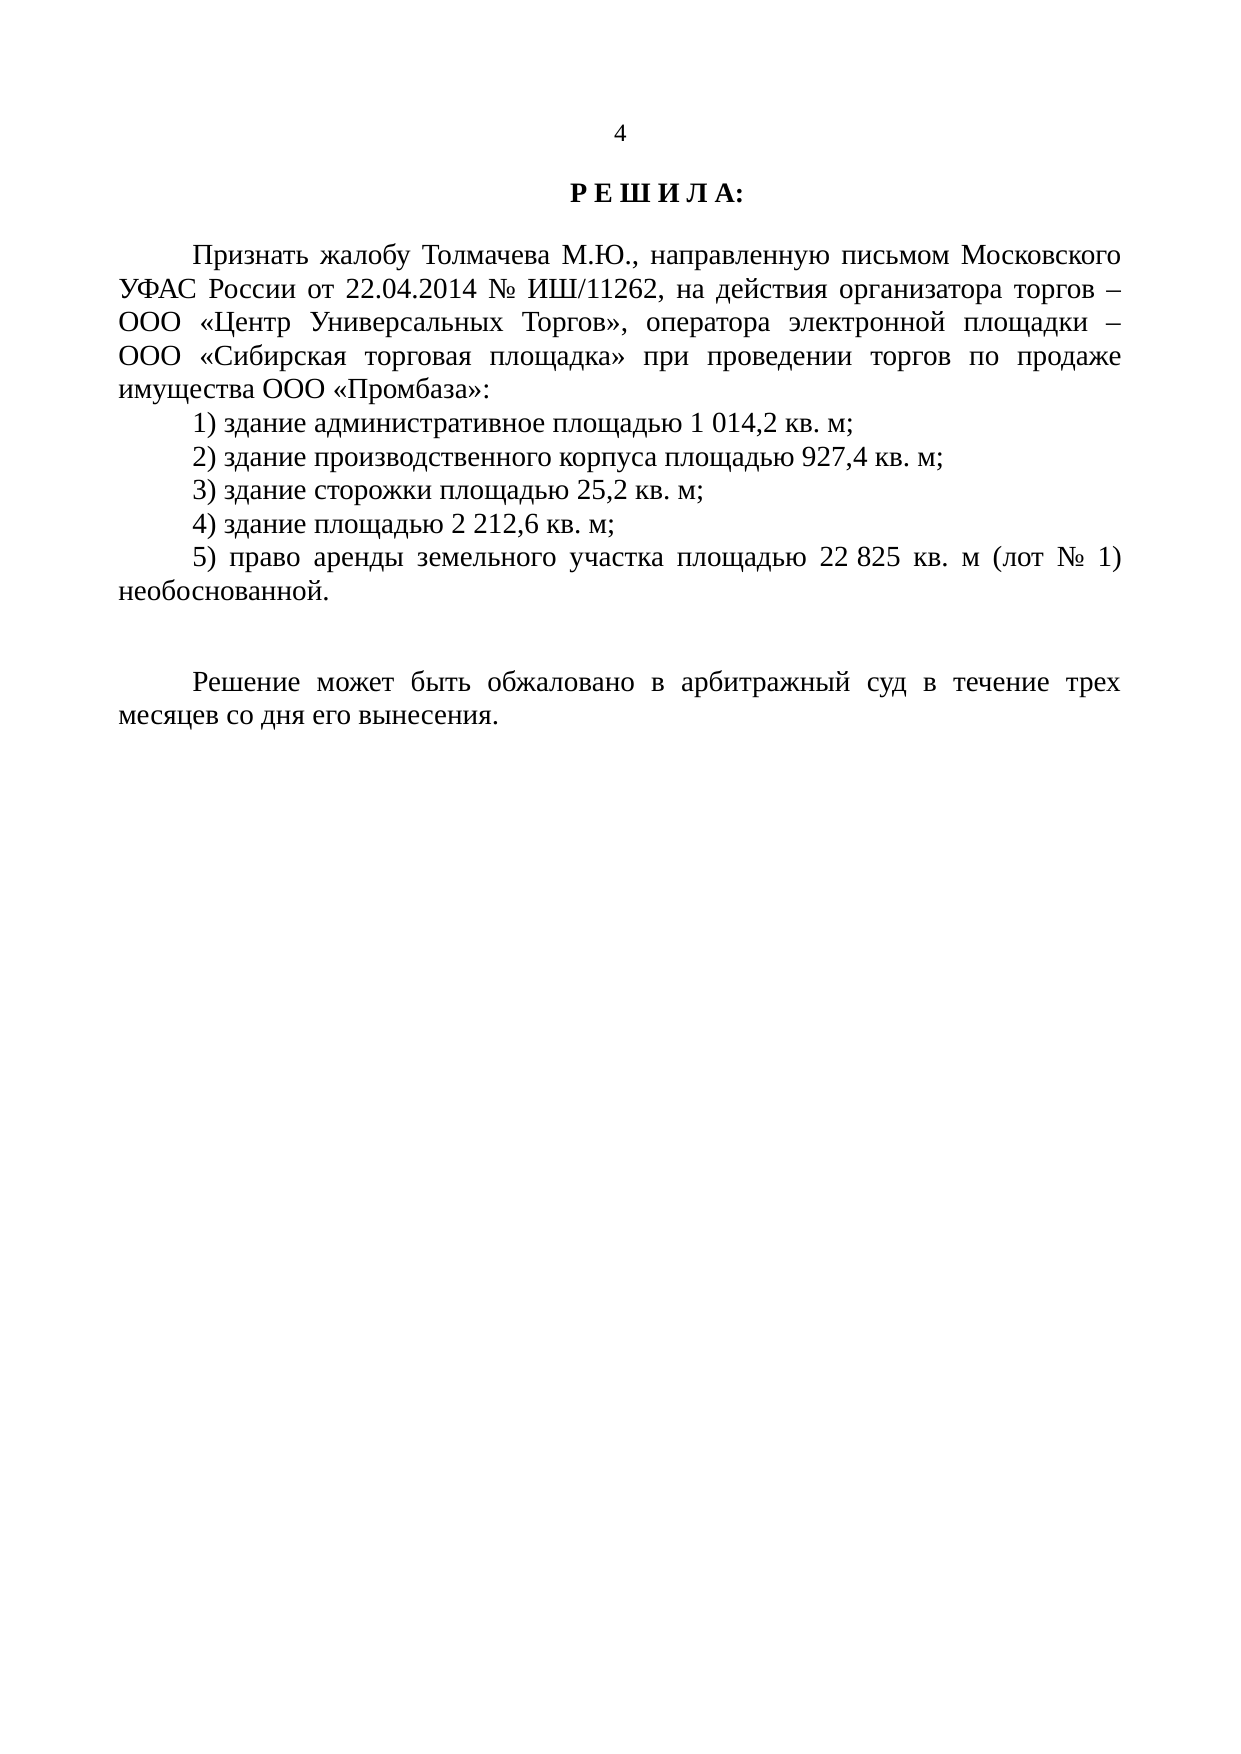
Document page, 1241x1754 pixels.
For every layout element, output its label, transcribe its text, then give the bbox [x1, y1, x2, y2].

text Признать жалобу Толмачева М.Ю., направленную письмом Московского УФАС России от 22.04.2014 № ИШ/11262, на действия организатора торгов – ООО «Центр Универсальных Торгов», оператора электронной площадки – ООО «Сибирская торговая площадка» при проведении торгов по продаже имущества ООО «Промбаза»: [118, 237, 1122, 405]
text 1) здание административное площадью 1 014,2 кв. м; [118, 405, 1122, 439]
text Р Е Ш И Л А: [118, 176, 1122, 209]
text 5) право аренды земельного участка площадью 22 825 кв. м (лот № 1) необоснованной. [118, 539, 1122, 606]
text Решение может быть обжаловано в арбитражный суд в течение трех месяцев со дня его вынесения. [118, 664, 1122, 731]
text 3) здание сторожки площадью 25,2 кв. м; [118, 472, 1122, 506]
text 4) здание площадью 2 212,6 кв. м; [118, 506, 1122, 539]
text 2) здание производственного корпуса площадью 927,4 кв. м; [118, 439, 1122, 472]
